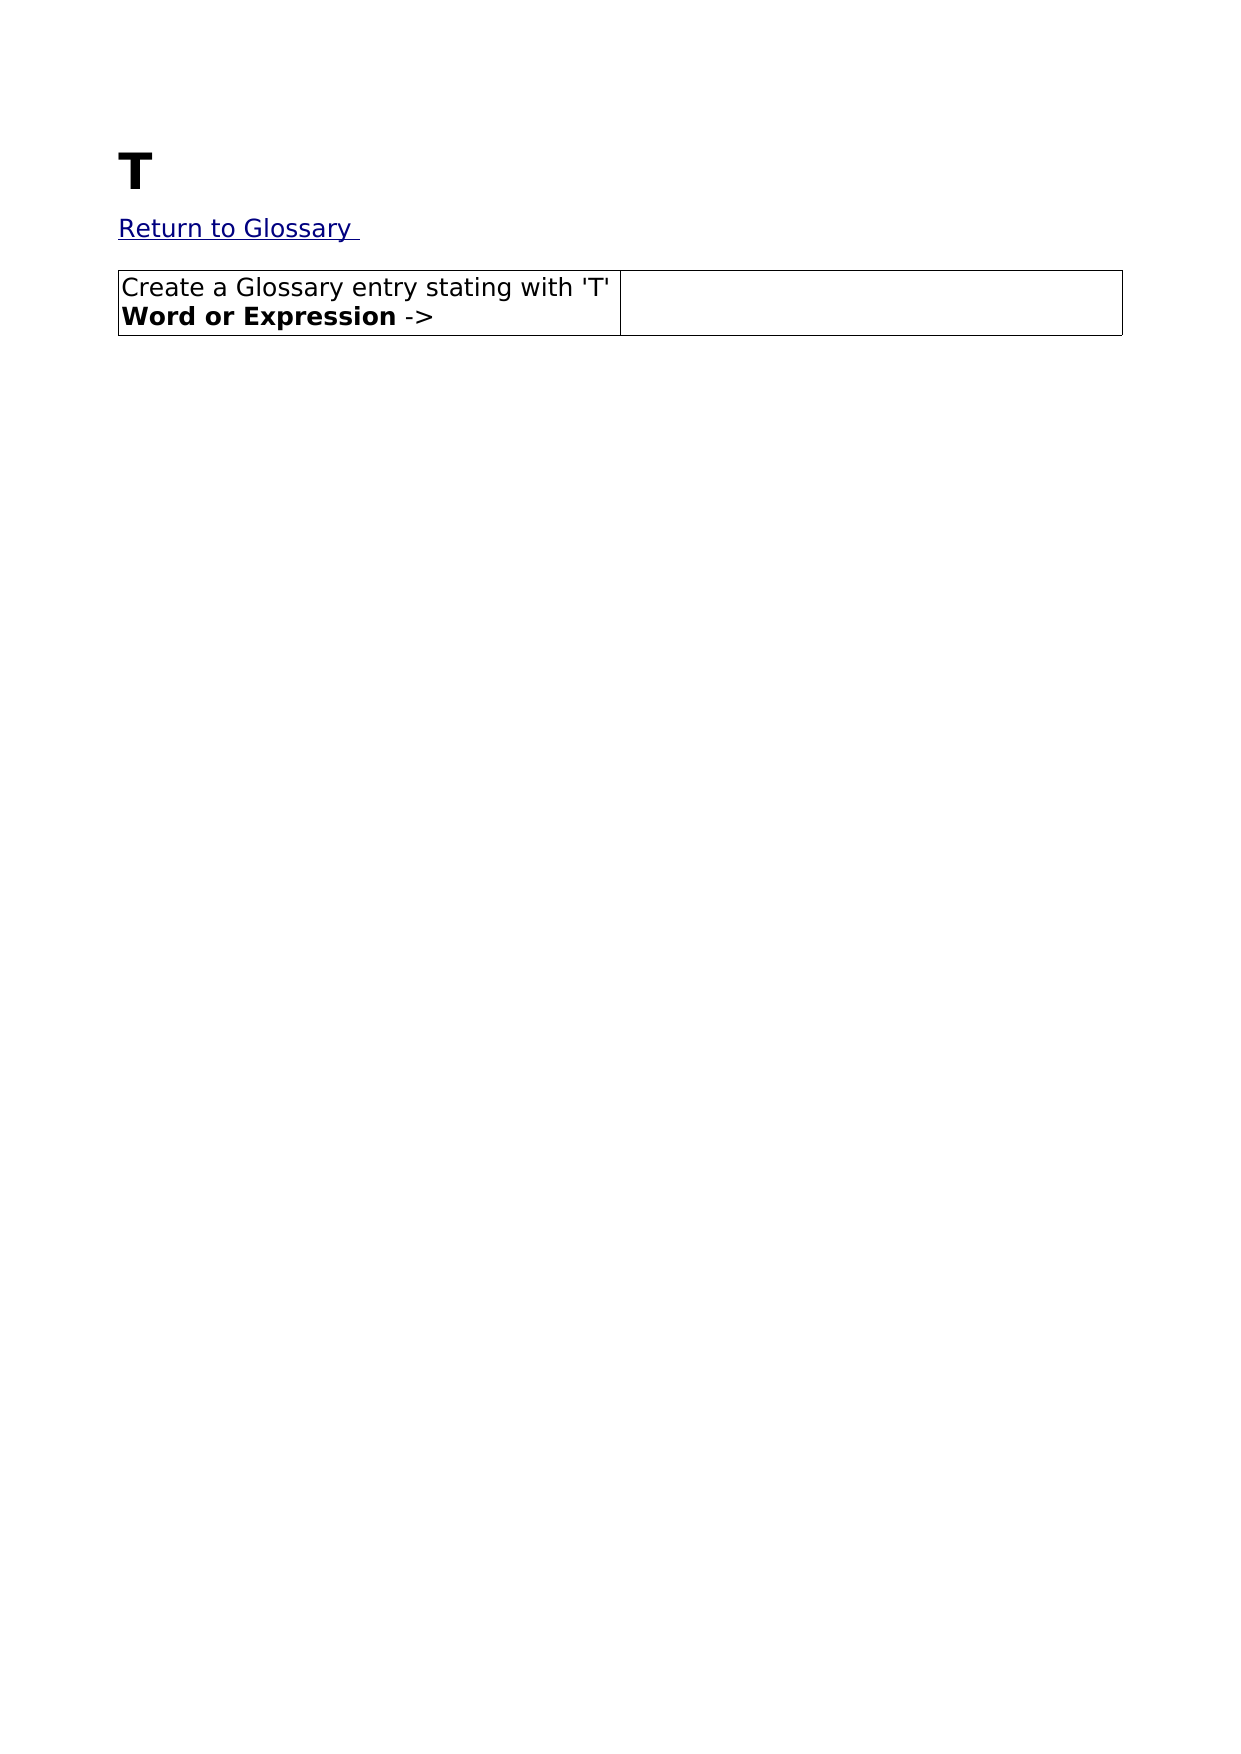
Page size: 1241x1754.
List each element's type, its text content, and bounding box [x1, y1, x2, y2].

table_header [621, 271, 1122, 334]
table_header Create a Glossary entry stating with 'T' Word or Expression -> [119, 271, 620, 334]
text Return to Glossary [118, 214, 1122, 243]
subtitle T [118, 143, 1122, 201]
